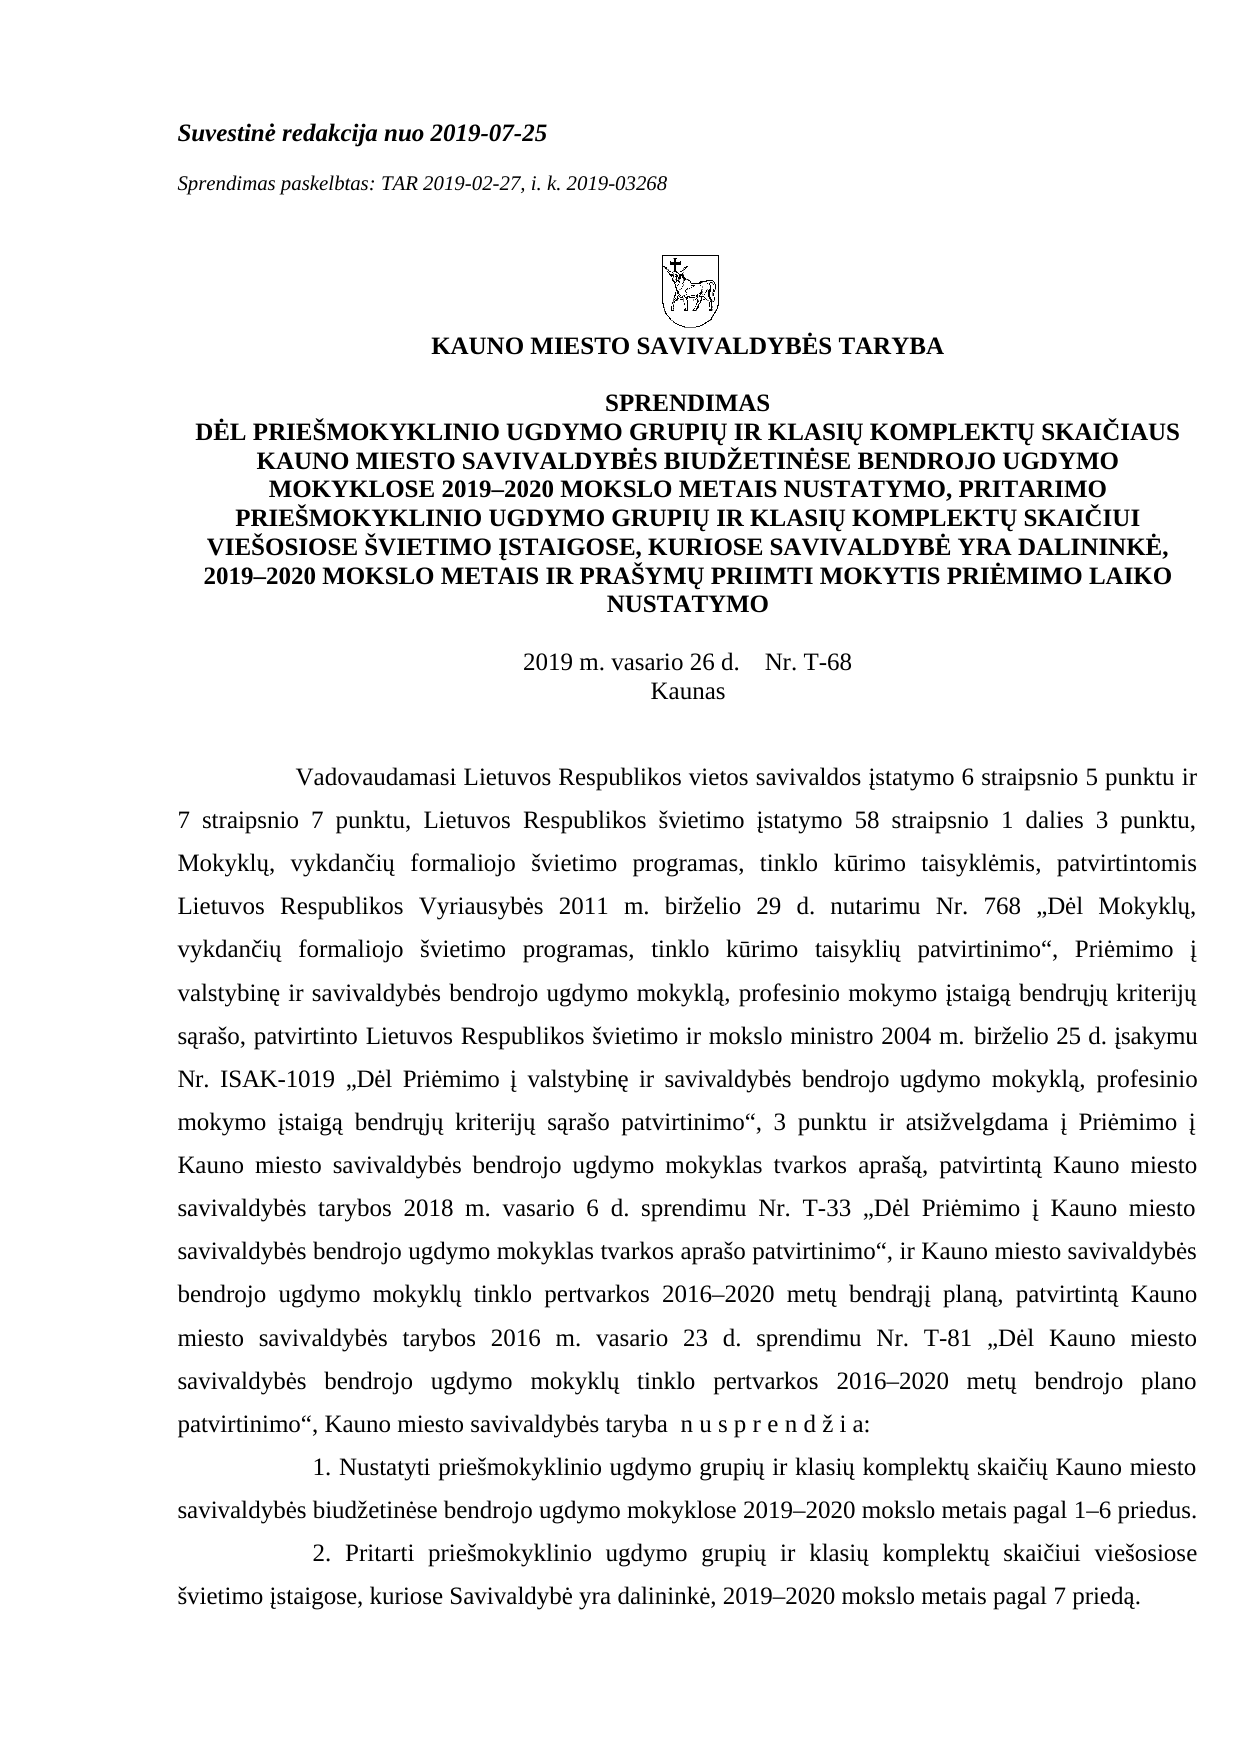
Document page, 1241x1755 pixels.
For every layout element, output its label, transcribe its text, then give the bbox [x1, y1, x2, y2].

text SPRENDIMAS [177, 388, 1198, 417]
text DĖL PRIEŠMOKYKLINIO UGDYMO GRUPIŲ IR KLASIŲ KOMPLEKTŲ SKAIČIAUS KAUNO MIESTO SAVIVALDYBĖS BIUDŽETINĖSE BENDROJO UGDYMO MOKYKLOSE 2019–2020 MOKSLO METAIS NUSTATYMO, PRITARIMO PRIEŠMOKYKLINIO UGDYMO GRUPIŲ IR KLASIŲ KOMPLEKTŲ SKAIČIUI VIEŠOSIOSE ŠVIETIMO ĮSTAIGOSE, KURIOSE SAVIVALDYBĖ YRA DALININKĖ, 2019–2020 MOKSLO METAIS IR PRAŠYMŲ PRIIMTI MOKYTIS PRIĖMIMO LAIKO NUSTATYMO [178, 417, 1198, 618]
text Sprendimas paskelbtas: TAR 2019-02-27, i. k. 2019-03268 [177, 171, 1198, 195]
text Kaunas [178, 676, 1198, 704]
text 2. Pritarti priešmokyklinio ugdymo grupių ir klasių komplektų skaičiui viešosiose švietimo įstaigose, kuriose Savivaldybė yra dalininkė, 2019–2020 mokslo metais pagal 7 priedą. [177, 1538, 1198, 1610]
text Suvestinė redakcija nuo 2019-07-25 [177, 118, 1198, 147]
text KAUNO MIESTO SAVIVALDYBĖS TARYBA [177, 331, 1198, 359]
text 2019 m. vasario 26 d. Nr. T-68 [177, 647, 1198, 676]
text 1. Nustatyti priešmokyklinio ugdymo grupių ir klasių komplektų skaičių Kauno miesto savivaldybės biudžetinėse bendrojo ugdymo mokyklose 2019–2020 mokslo metais pagal 1–6 priedus. [177, 1452, 1198, 1524]
text Vadovaudamasi Lietuvos Respublikos vietos savivaldos įstatymo 6 straipsnio 5 punktu ir 7 straipsnio 7 punktu, Lietuvos Respublikos švietimo įstatymo 58 straipsnio 1 dalies 3 punktu, Mokyklų, vykdančių formaliojo švietimo programas, tinklo kūrimo taisyklėmis, patvirtintomis Lietuvos Respublikos Vyriausybės 2011 m. birželio 29 d. nutarimu Nr. 768 „Dėl Mokyklų, vykdančių formaliojo švietimo programas, tinklo kūrimo taisyklių patvirtinimo“, Priėmimo į valstybinę ir savivaldybės bendrojo ugdymo mokyklą, profesinio mokymo įstaigą bendrųjų kriterijų sąrašo, patvirtinto Lietuvos Respublikos švietimo ir mokslo ministro 2004 m. birželio 25 d. įsakymu Nr. ISAK-1019 „Dėl Priėmimo į valstybinę ir savivaldybės bendrojo ugdymo mokyklą, profesinio mokymo įstaigą bendrųjų kriterijų sąrašo patvirtinimo“, 3 punktu ir atsižvelgdama į Priėmimo į Kauno miesto savivaldybės bendrojo ugdymo mokyklas tvarkos aprašą, patvirtintą Kauno miesto savivaldybės tarybos 2018 m. vasario 6 d. sprendimu Nr. T-33 „Dėl Priėmimo į Kauno miesto savivaldybės bendrojo ugdymo mokyklas tvarkos aprašo patvirtinimo“, ir Kauno miesto savivaldybės bendrojo ugdymo mokyklų tinklo pertvarkos 2016–2020 metų bendrąjį planą, patvirtintą Kauno miesto savivaldybės tarybos 2016 m. vasario 23 d. sprendimu Nr. T-81 „Dėl Kauno miesto savivaldybės bendrojo ugdymo mokyklų tinklo pertvarkos 2016–2020 metų bendrojo plano patvirtinimo“, Kauno miesto savivaldybės taryba n u s p r e n d ž i a: [177, 762, 1198, 1438]
